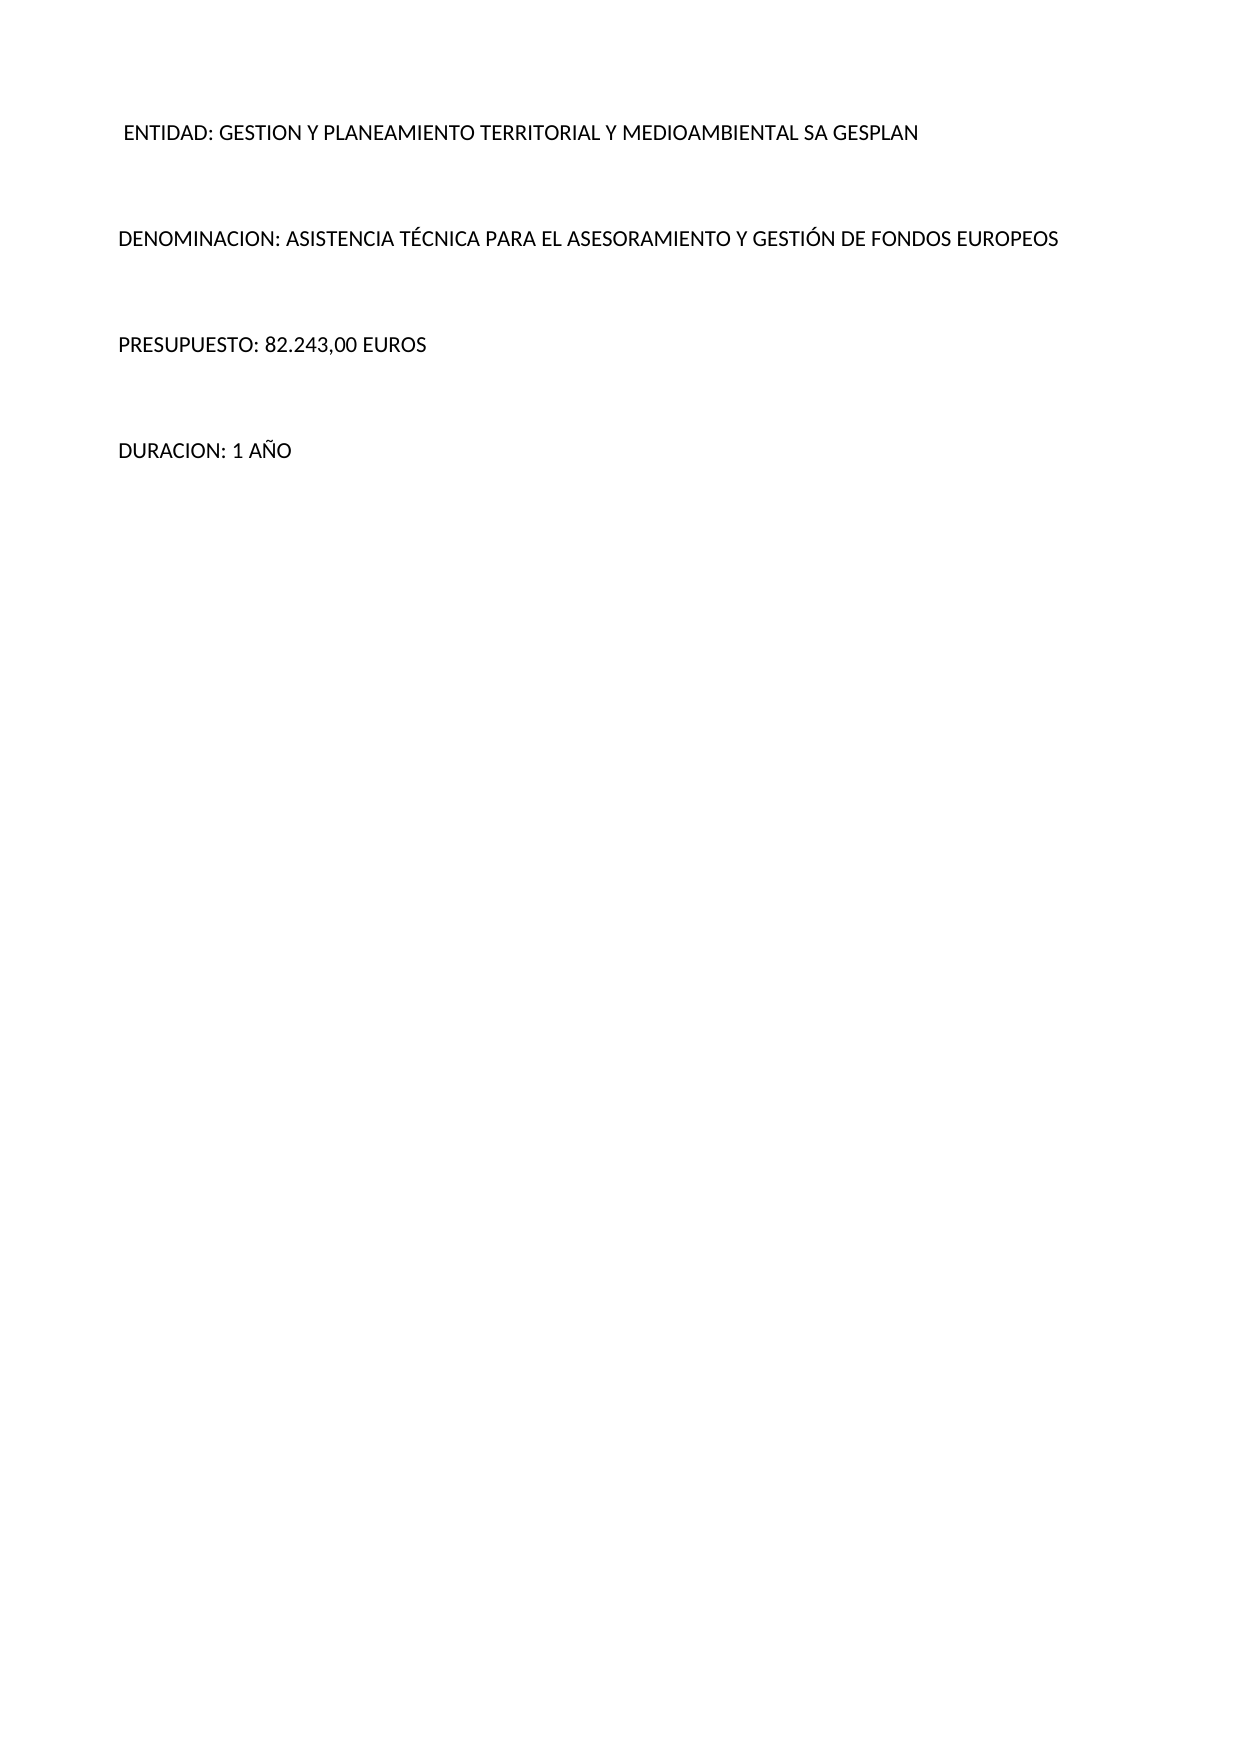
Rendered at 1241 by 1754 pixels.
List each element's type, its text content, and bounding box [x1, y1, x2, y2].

text PRESUPUESTO: 82.243,00 EUROS [118, 330, 1122, 358]
text DENOMINACION: ASISTENCIA TÉCNICA PARA EL ASESORAMIENTO Y GESTIÓN DE FONDOS EUROPEOS [118, 224, 1122, 252]
text DURACION: 1 AÑO [118, 436, 1122, 464]
text ENTIDAD: GESTION Y PLANEAMIENTO TERRITORIAL Y MEDIOAMBIENTAL SA GESPLAN [118, 118, 1122, 146]
